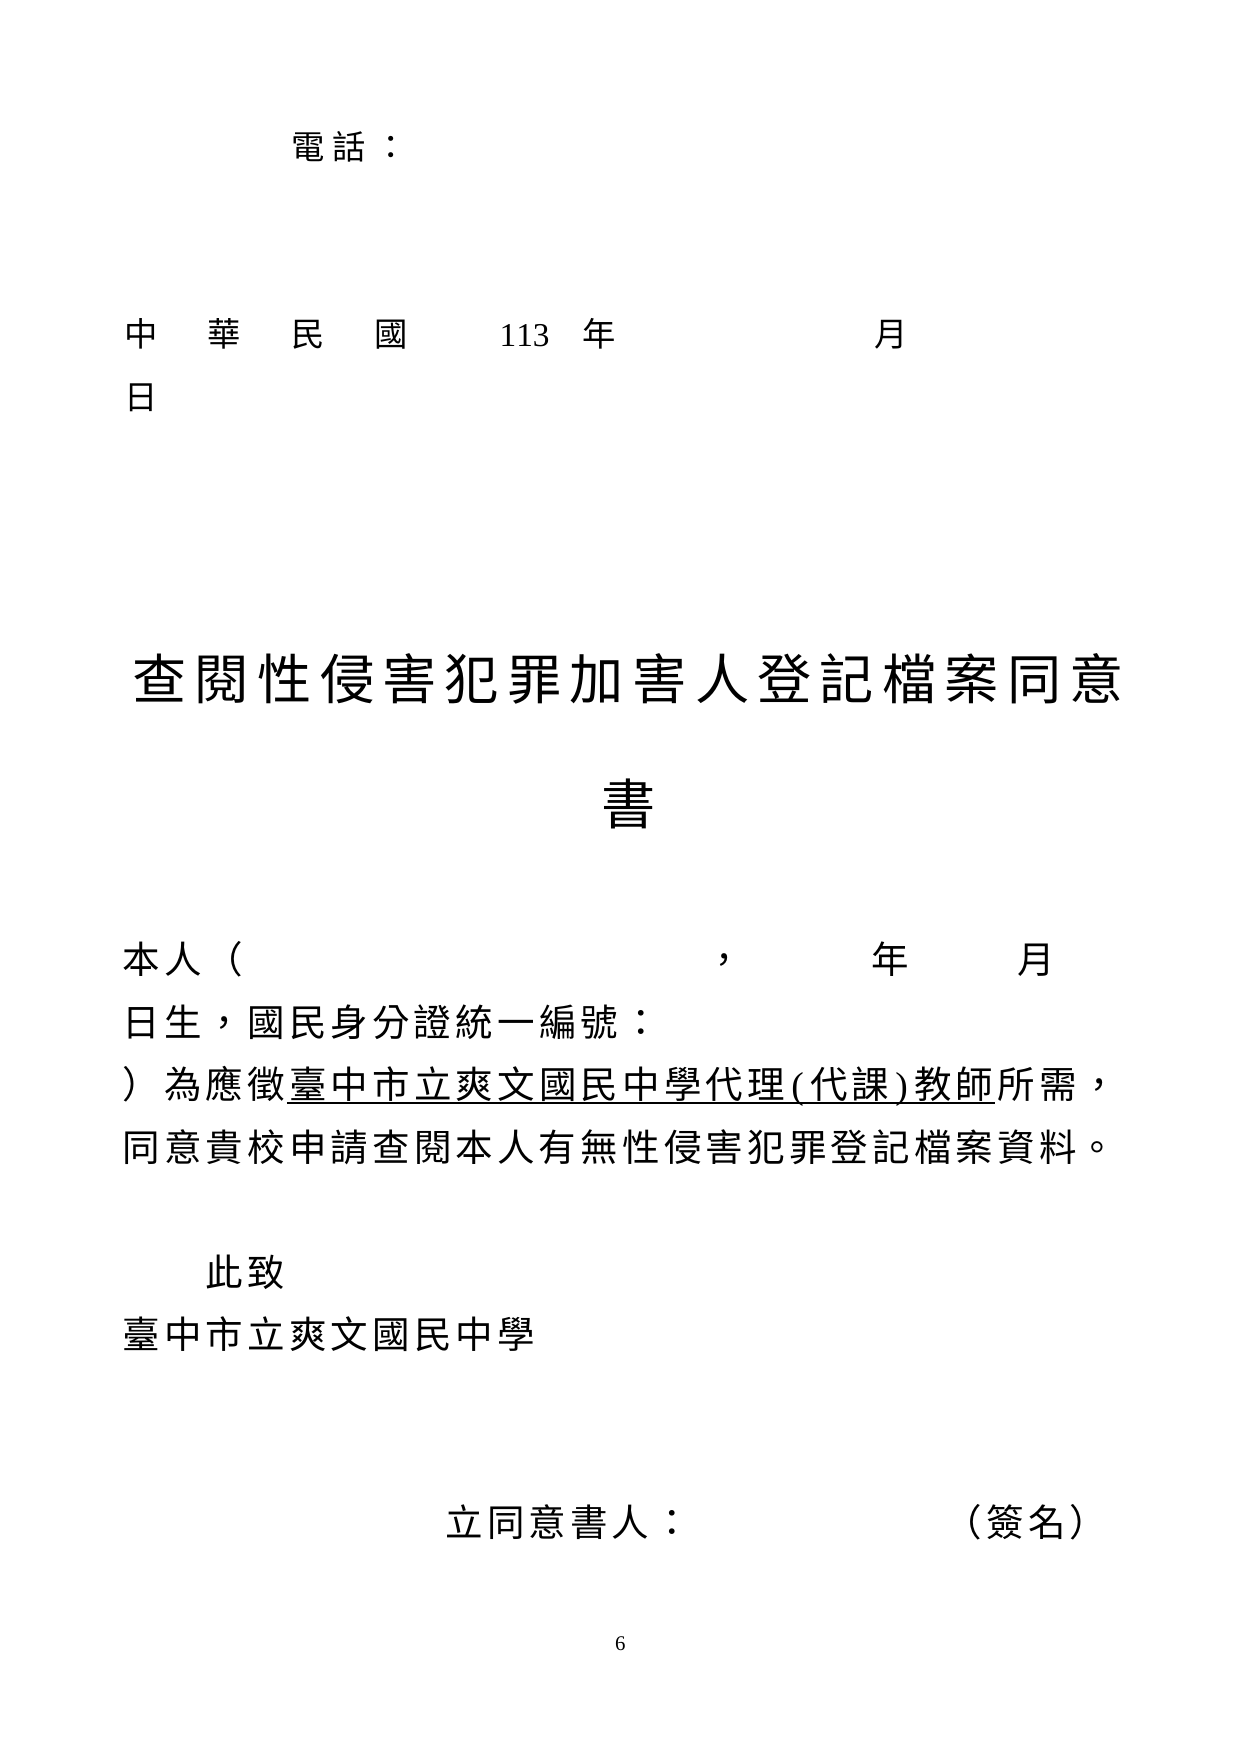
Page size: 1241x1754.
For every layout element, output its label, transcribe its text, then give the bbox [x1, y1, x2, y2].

text 電話： [120, 103, 1120, 165]
text 此致 [120, 1228, 1120, 1290]
text 本人（ ， 年 月 日生，國民身分證統一編號： ）為應徵臺中市立爽文國民中學代理(代課)教師所需，同意貴校申請查閱本人有無性侵害犯罪登記檔案資料。 [120, 915, 1120, 1165]
text 臺中市立爽文國民中學 [120, 1290, 1120, 1353]
text 中 華 民 國 113 年 月 日 [120, 290, 1120, 415]
text 立同意書人： （簽名） [120, 1478, 1120, 1540]
text 查閱性侵害犯罪加害人登記檔案同意書 [120, 603, 1136, 853]
